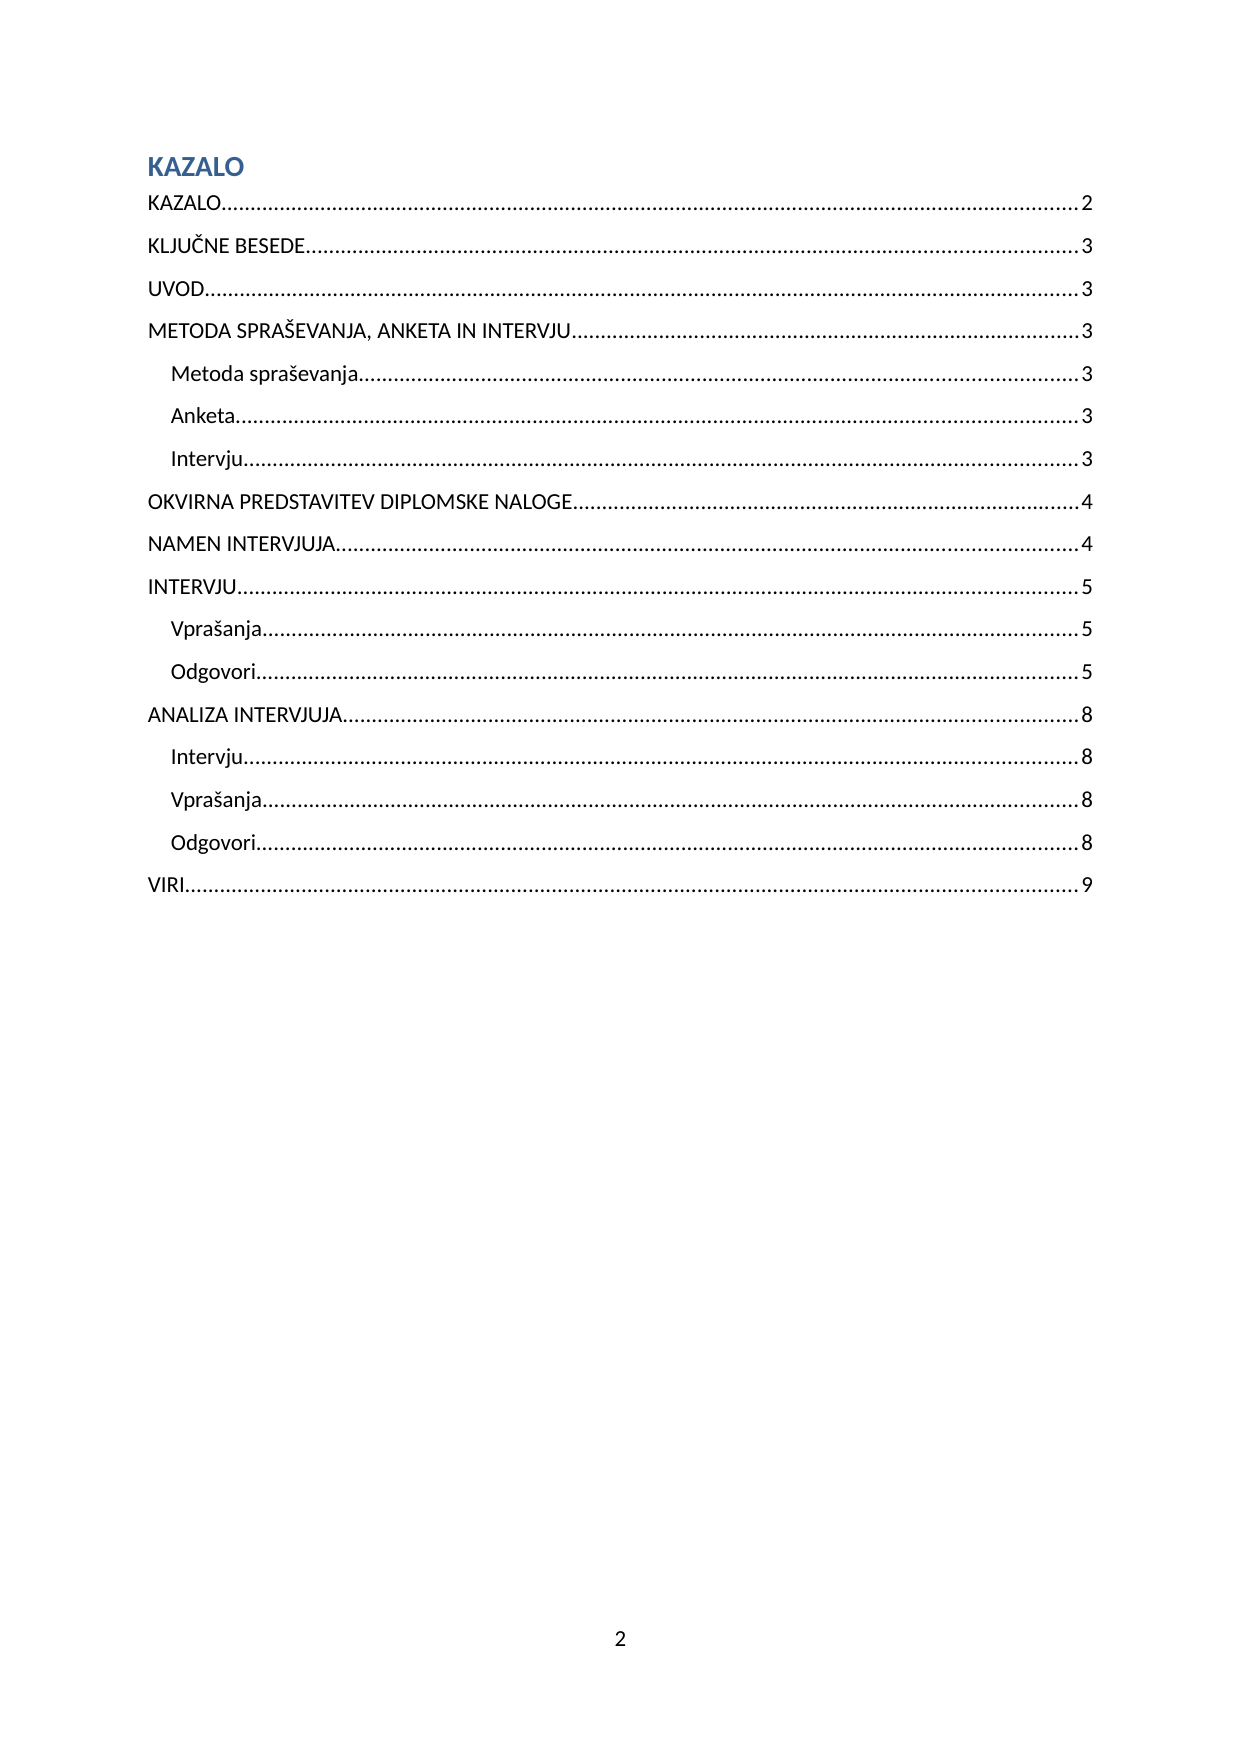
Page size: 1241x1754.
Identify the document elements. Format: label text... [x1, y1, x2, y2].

text VIRI 9 [148, 870, 1093, 898]
text OKVIRNA PREDSTAVITEV DIPLOMSKE NALOGE 4 [148, 487, 1093, 515]
text INTERVJU 5 [148, 572, 1093, 600]
text UVOD 3 [148, 274, 1093, 302]
text Metoda spraševanja 3 [171, 359, 1093, 387]
text KLJUČNE BESEDE 3 [148, 231, 1093, 259]
text Vprašanja 8 [171, 785, 1093, 813]
text Anketa 3 [171, 402, 1093, 429]
text Odgovori 8 [171, 828, 1093, 856]
text Vprašanja 5 [171, 614, 1093, 643]
text Intervju 8 [171, 742, 1093, 770]
subtitle KAZALO [148, 148, 1093, 183]
text METODA SPRAŠEVANJA, ANKETA IN INTERVJU 3 [148, 316, 1093, 344]
text NAMEN INTERVJUJA 4 [148, 529, 1093, 557]
text KAZALO 2 [148, 188, 1093, 217]
text ANALIZA INTERVJUJA 8 [148, 700, 1093, 728]
text Intervju 3 [171, 444, 1093, 472]
text Odgovori 5 [171, 657, 1093, 685]
